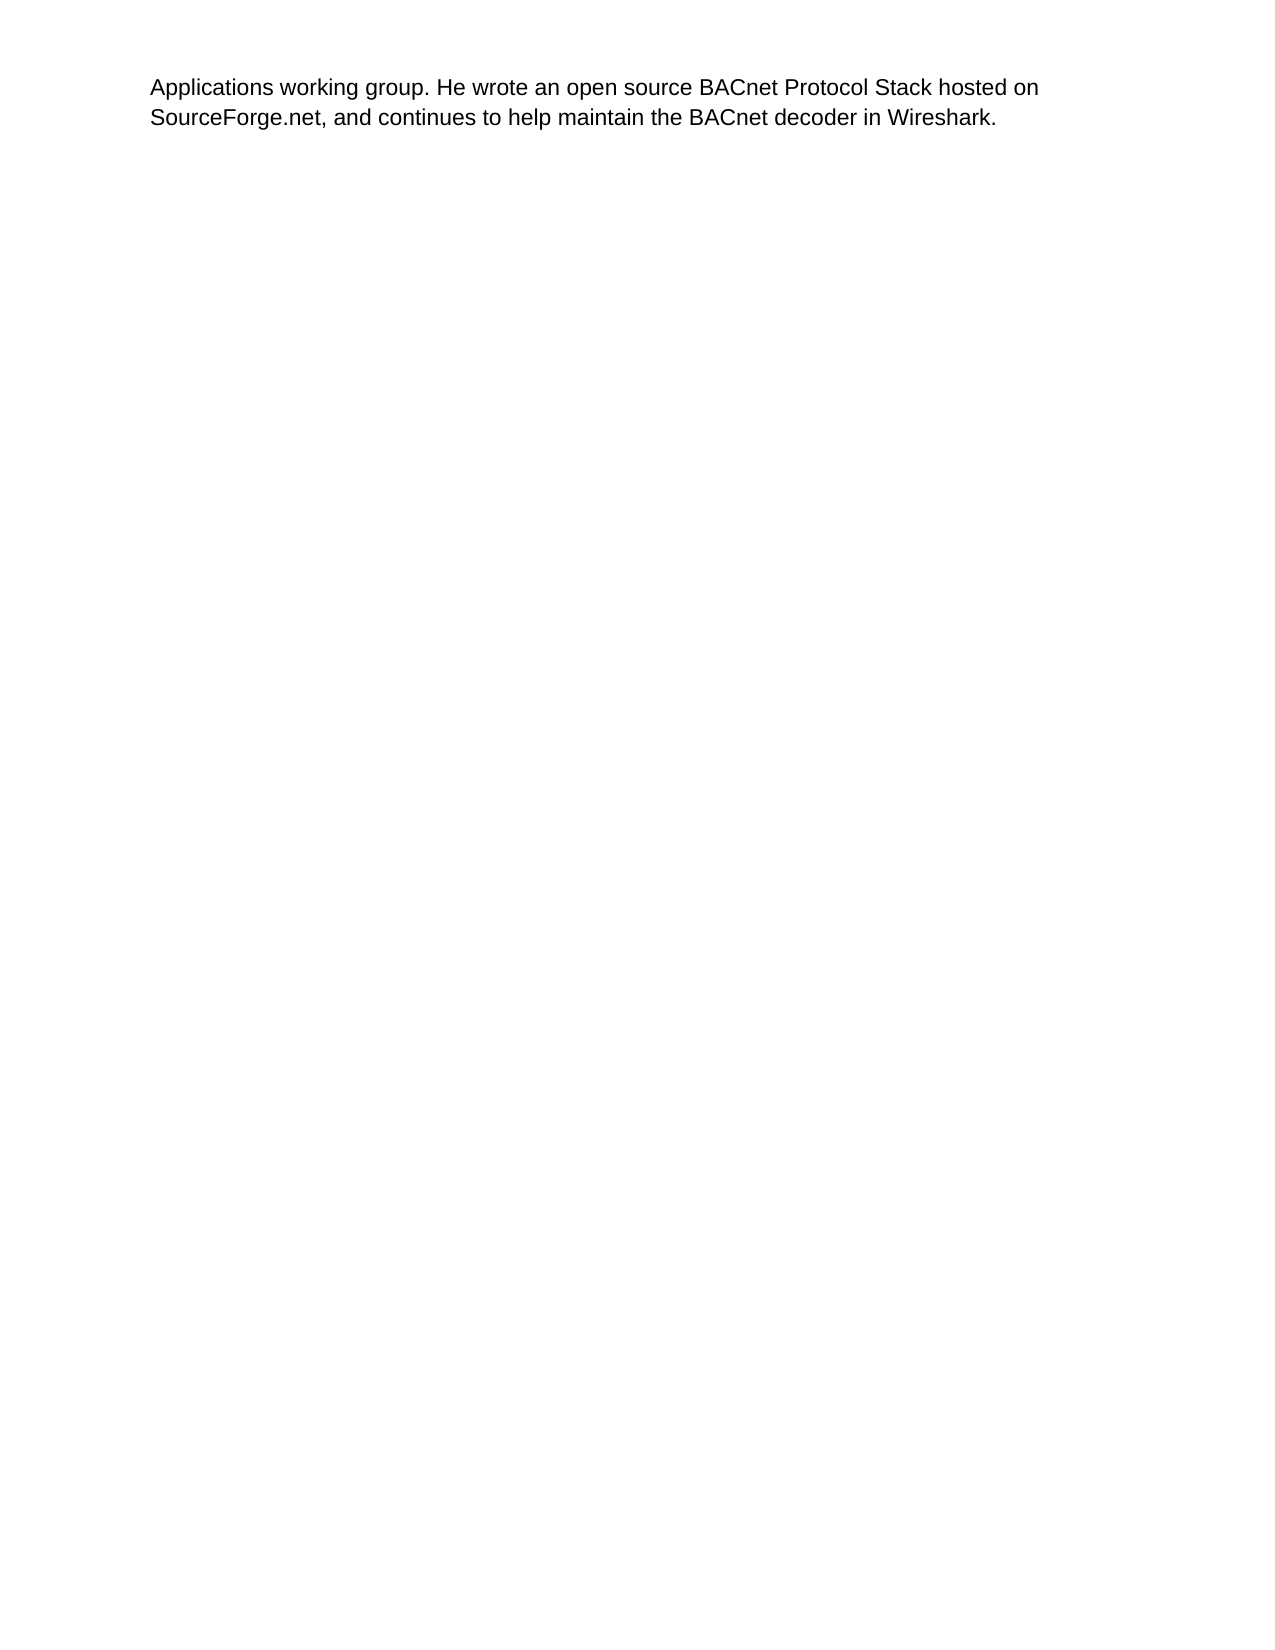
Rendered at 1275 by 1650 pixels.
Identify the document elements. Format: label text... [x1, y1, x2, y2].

text Applications working group. He wrote an open source BACnet Protocol Stack hosted on SourceForge.net, and continues to help maintain the BACnet decoder in Wireshark. [150, 75, 1125, 130]
